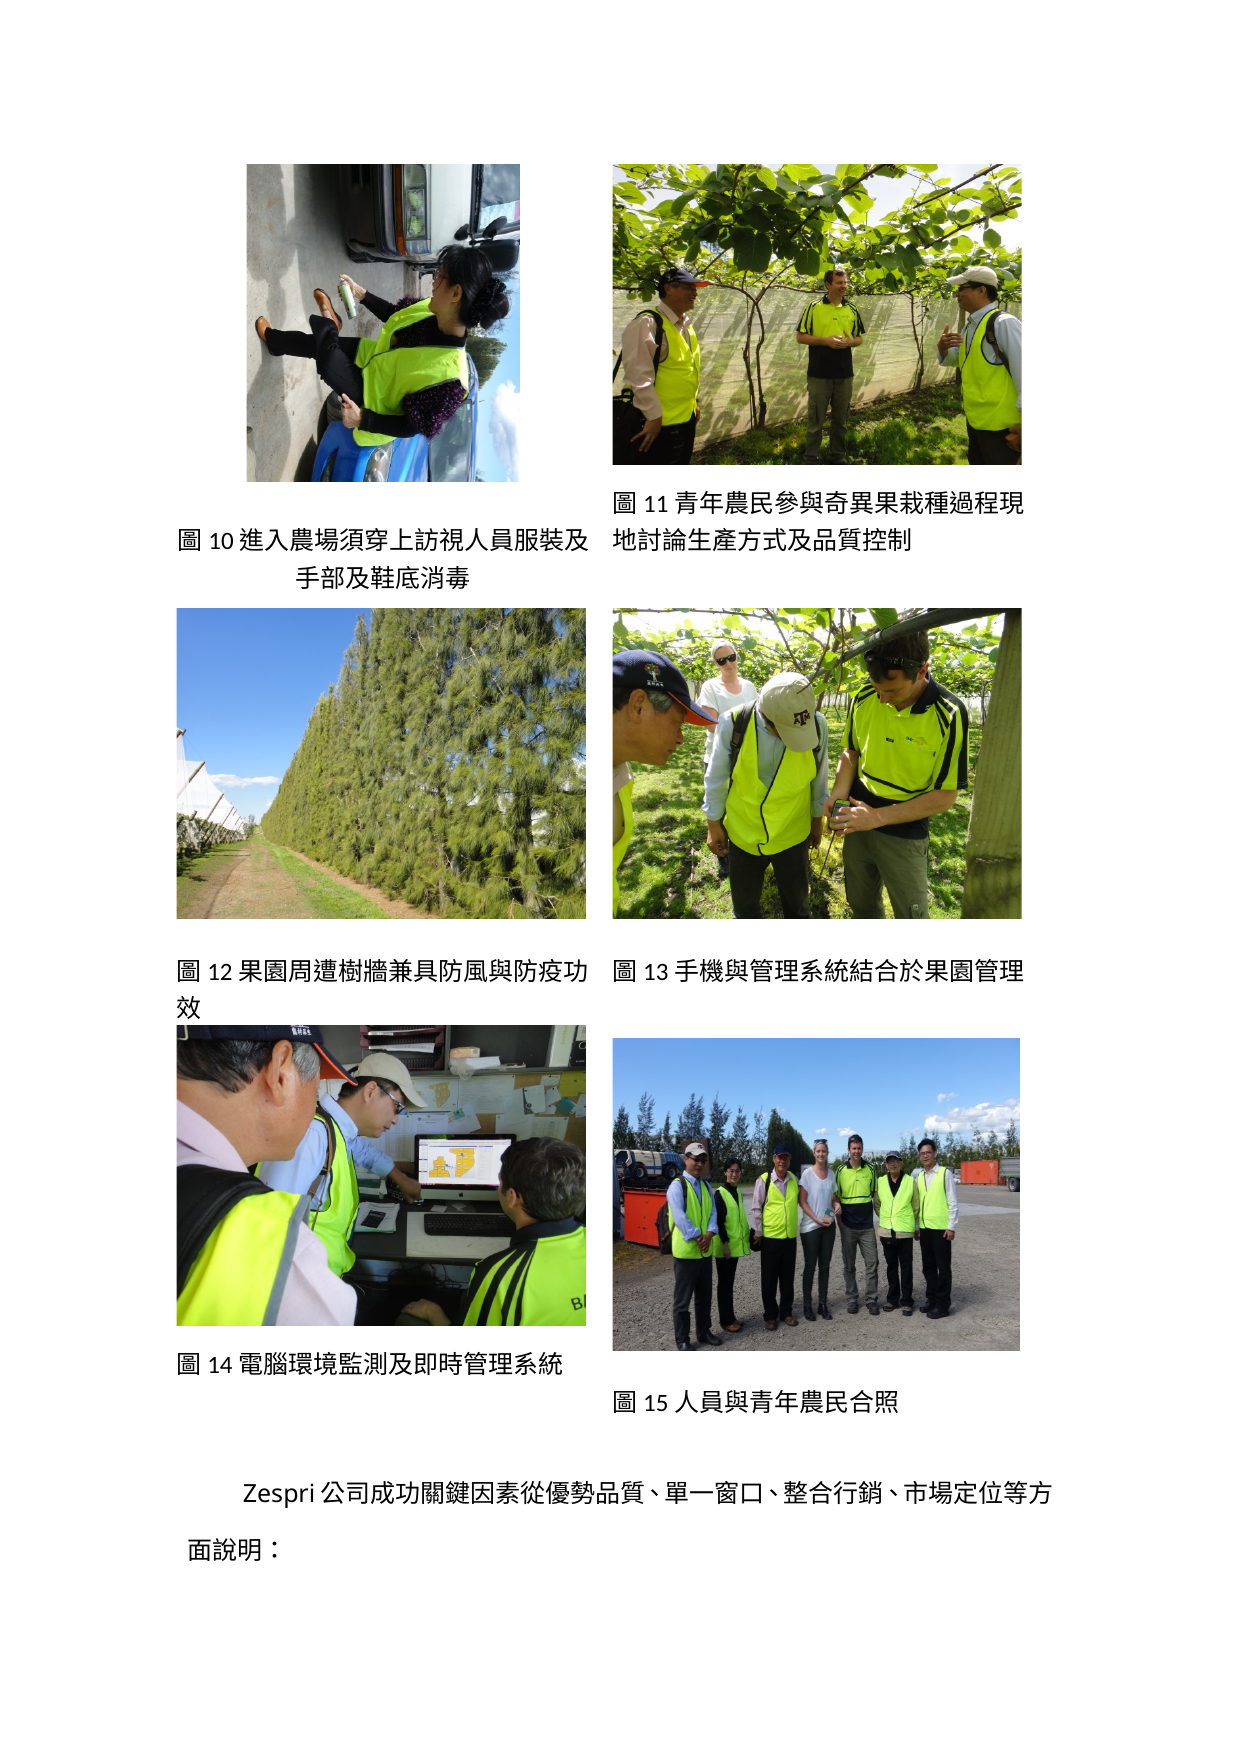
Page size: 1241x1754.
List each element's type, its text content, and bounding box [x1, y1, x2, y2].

table_header 圖 11 青年農民參與奇異果栽種過程現地討論生產方式及品質控制 [601, 165, 1037, 595]
text Zespri公司成功關鍵因素從優勢品質、單一窗口、整合行銷、市場定位等方面說明： [187, 1473, 1053, 1567]
picture [612, 164, 1022, 465]
picture [176, 1025, 586, 1326]
table_cell 圖 15 人員與青年農民合照 [601, 1026, 1037, 1419]
table_cell 圖 14 電腦環境監測及即時管理系統 [165, 1026, 601, 1419]
picture [612, 608, 1022, 919]
picture [612, 1038, 1020, 1351]
table_cell 圖 12 果園周遭樹牆兼具防風與防疫功效 [165, 595, 601, 1026]
table_cell 圖 13 手機與管理系統結合於果園管理 [601, 595, 1037, 1026]
picture [246, 164, 520, 482]
table_header 圖 10 進入農場須穿上訪視人員服裝及手部及鞋底消毒 [165, 165, 601, 595]
picture [176, 608, 586, 919]
